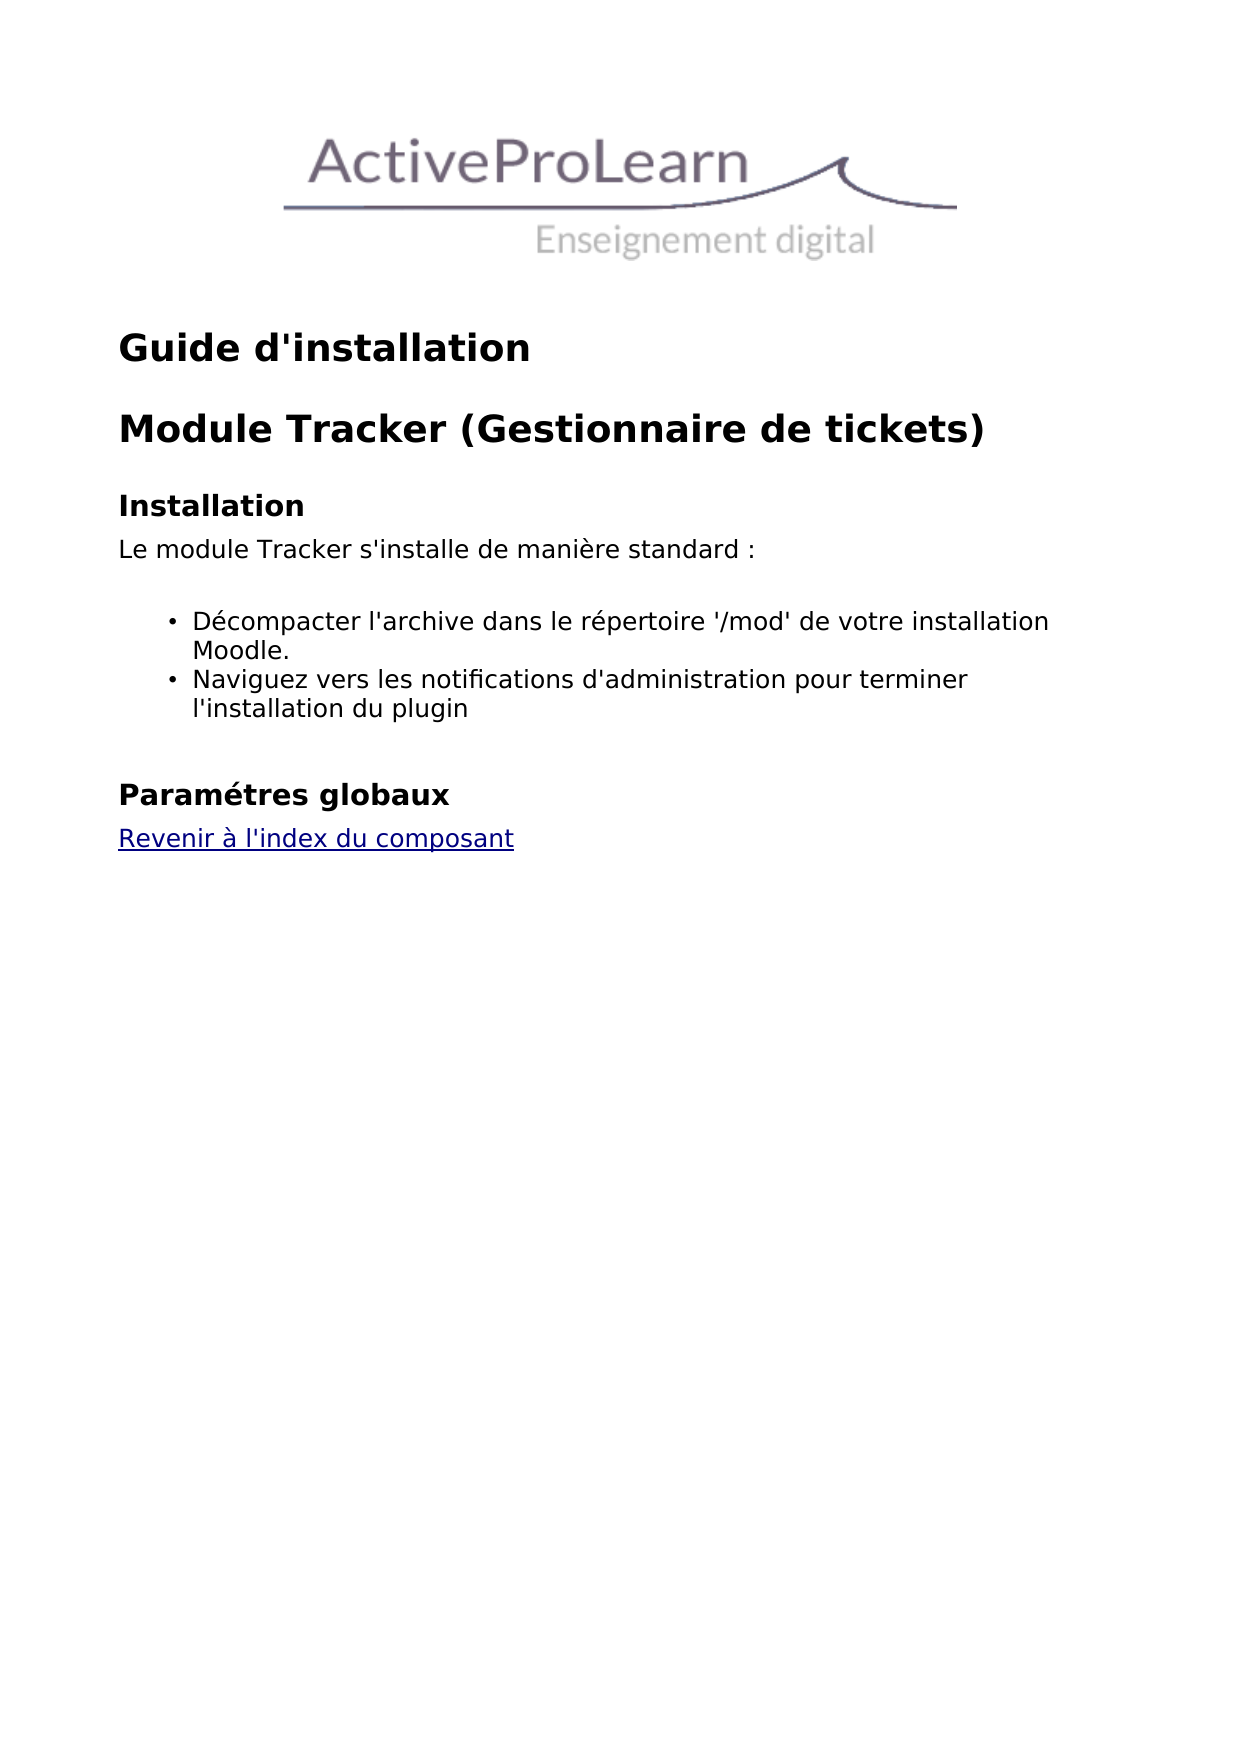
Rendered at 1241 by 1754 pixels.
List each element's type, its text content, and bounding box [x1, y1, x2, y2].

text Revenir à l'index du composant [118, 824, 1122, 854]
text Le module Tracker s'installe de manière standard : [118, 536, 1122, 565]
picture [283, 118, 957, 261]
subtitle Paramétres globaux [118, 778, 1122, 812]
subtitle Installation [118, 489, 1122, 523]
subtitle Module Tracker (Gestionnaire de tickets) [118, 408, 1122, 452]
subtitle Guide d'installation [118, 327, 1122, 371]
list Décompacter l'archive dans le répertoire '/mod' de votre installation Moodle. [177, 607, 1122, 665]
list Naviguez vers les notifications d'administration pour terminer l'installation du plugin [177, 665, 1122, 723]
